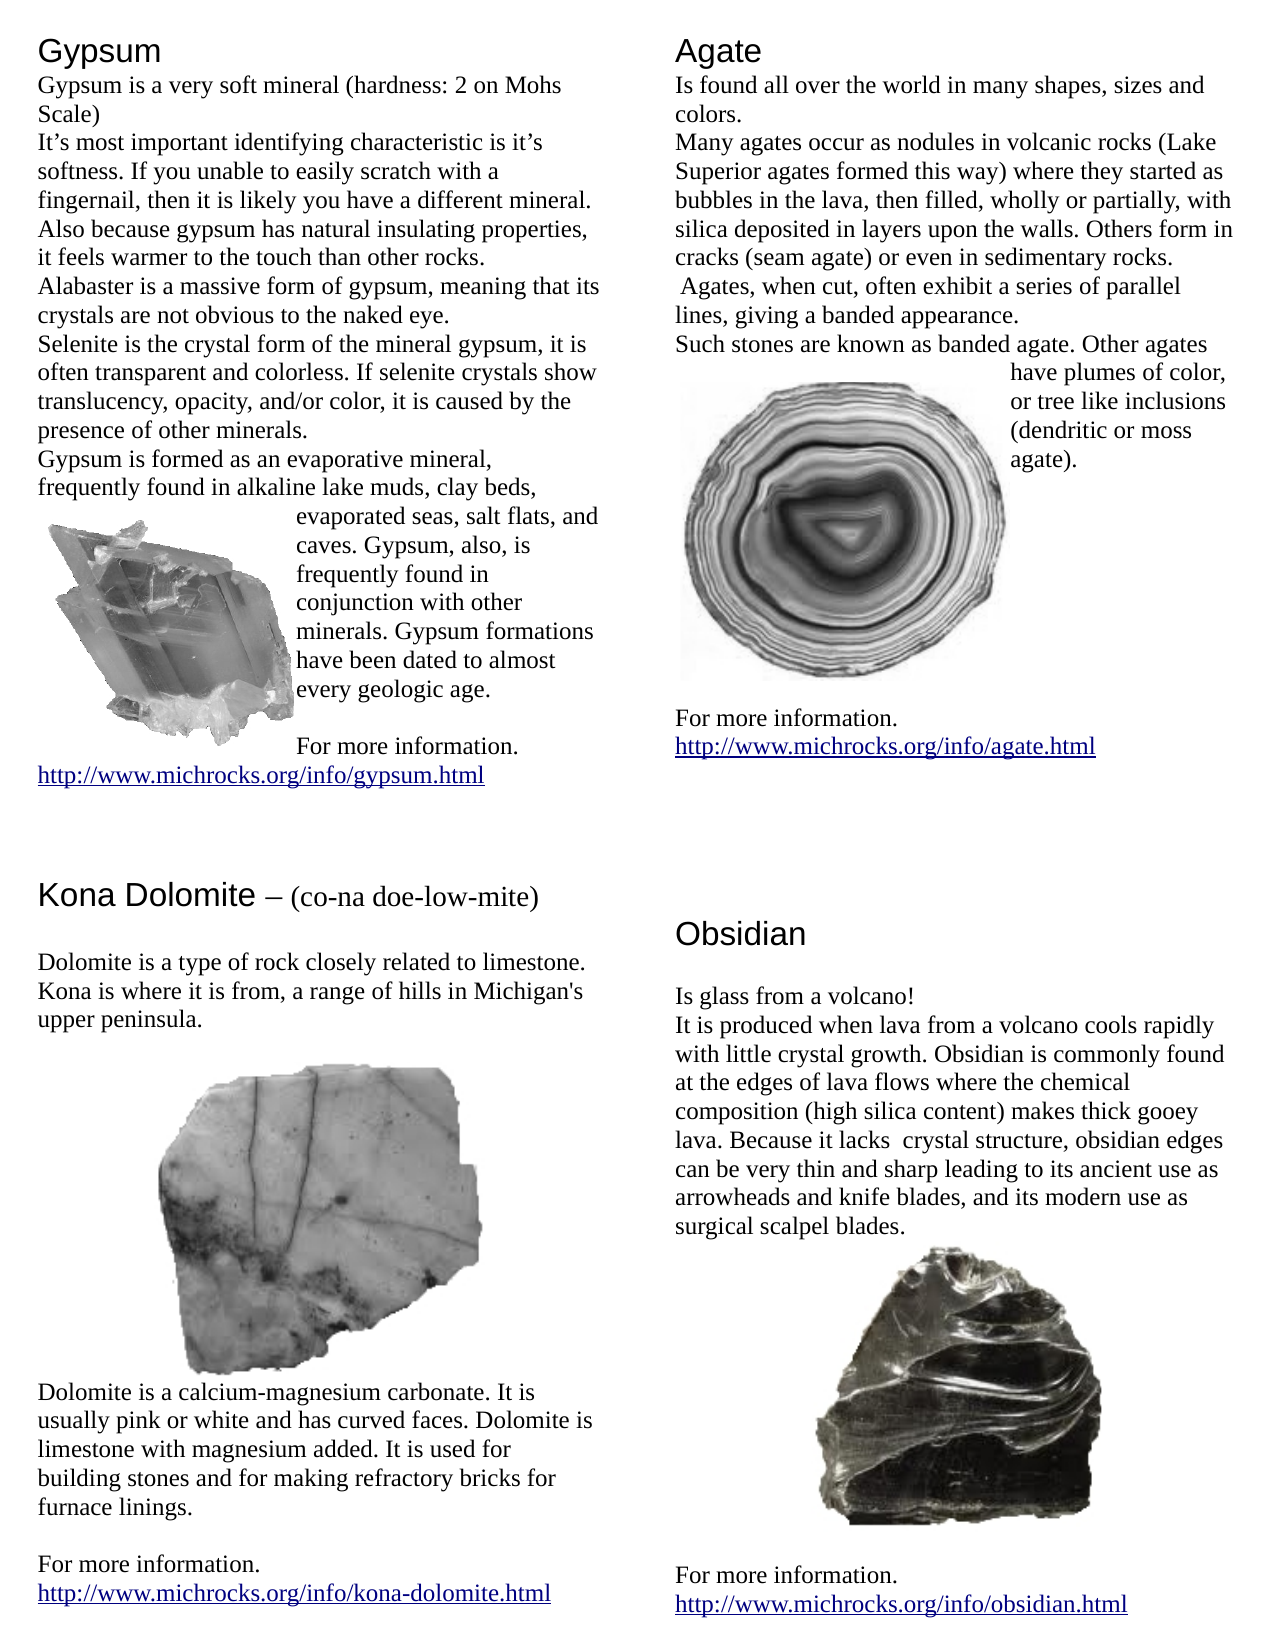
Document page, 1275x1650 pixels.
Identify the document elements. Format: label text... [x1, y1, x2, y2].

text Gypsum [37, 31, 600, 70]
text http://www.michrocks.org/info/agate.html [675, 731, 1237, 760]
text It’s most important identifying characteristic is it’s softness. If you unable to easily scratch with a fingernail, then it is likely you have a different mineral. Also because gypsum has natural insulating properties, it feels warmer to the touch than other rocks. [37, 127, 600, 271]
picture [680, 382, 1010, 681]
text For more information. [675, 703, 1237, 731]
picture [152, 1062, 486, 1377]
text For more information. [37, 1549, 600, 1578]
text Is glass from a volcano! [675, 981, 1237, 1010]
text Obsidian [675, 914, 1237, 952]
text Kona Dolomite – (co-na doe-low-mite) [37, 875, 600, 913]
text For more information. [675, 1560, 1237, 1589]
picture [45, 519, 296, 747]
text Agate [675, 31, 1237, 70]
text It is produced when lava from a volcano cools rapidly with little crystal growth. Obsidian is commonly found at the edges of lava flows where the chemical composition (high silica content) makes thick gooey lava. Because it lacks crystal structure, obsidian edges can be very thin and sharp leading to its ancient use as arrowheads and knife blades, and its modern use as surgical scalpel blades. [675, 1010, 1237, 1240]
text For more information. [37, 731, 600, 760]
text http://www.michrocks.org/info/obsidian.html [675, 1589, 1237, 1617]
text Agates, when cut, often exhibit a series of parallel lines, giving a banded appearance. [675, 271, 1237, 329]
text http://www.michrocks.org/info/kona-dolomite.html [37, 1578, 600, 1607]
text http://www.michrocks.org/info/gypsum.html [37, 760, 600, 789]
text Such stones are known as banded agate. Other agates have plumes of color, or tree like inclusions (dendritic or moss agate). [675, 329, 1237, 472]
text Gypsum is formed as an evaporative mineral, frequently found in alkaline lake muds, clay beds, evaporated seas, salt flats, and caves. Gypsum, also, is frequently found in conjunction with other minerals. Gypsum formations have been dated to almost every geologic age. [37, 444, 600, 702]
text Dolomite is a type of rock closely related to limestone. Kona is where it is from, a range of hills in Michigan's upper peninsula. [37, 947, 600, 1033]
text Is found all over the world in many shapes, sizes and colors. [675, 70, 1237, 127]
text Selenite is the crystal form of the mineral gypsum, it is often transparent and colorless. If selenite crystals show translucency, opacity, and/or color, it is caused by the presence of other minerals. [37, 329, 600, 444]
text Dolomite is a calcium-magnesium carbonate. It is usually pink or white and has curved faces. Dolomite is limestone with magnesium added. It is used for building stones and for making refractory bricks for furnace linings. [37, 1062, 600, 1520]
text Many agates occur as nodules in volcanic rocks (Lake Superior agates formed this way) where they started as bubbles in the lava, then filled, wholly or partially, with silica deposited in layers upon the walls. Others form in cracks (seam agate) or even in sedimentary rocks. [675, 127, 1237, 271]
picture [811, 1240, 1102, 1532]
text Alabaster is a massive form of gypsum, meaning that its crystals are not obvious to the naked eye. [37, 271, 600, 329]
text Gypsum is a very soft mineral (hardness: 2 on Mohs Scale) [37, 70, 600, 127]
